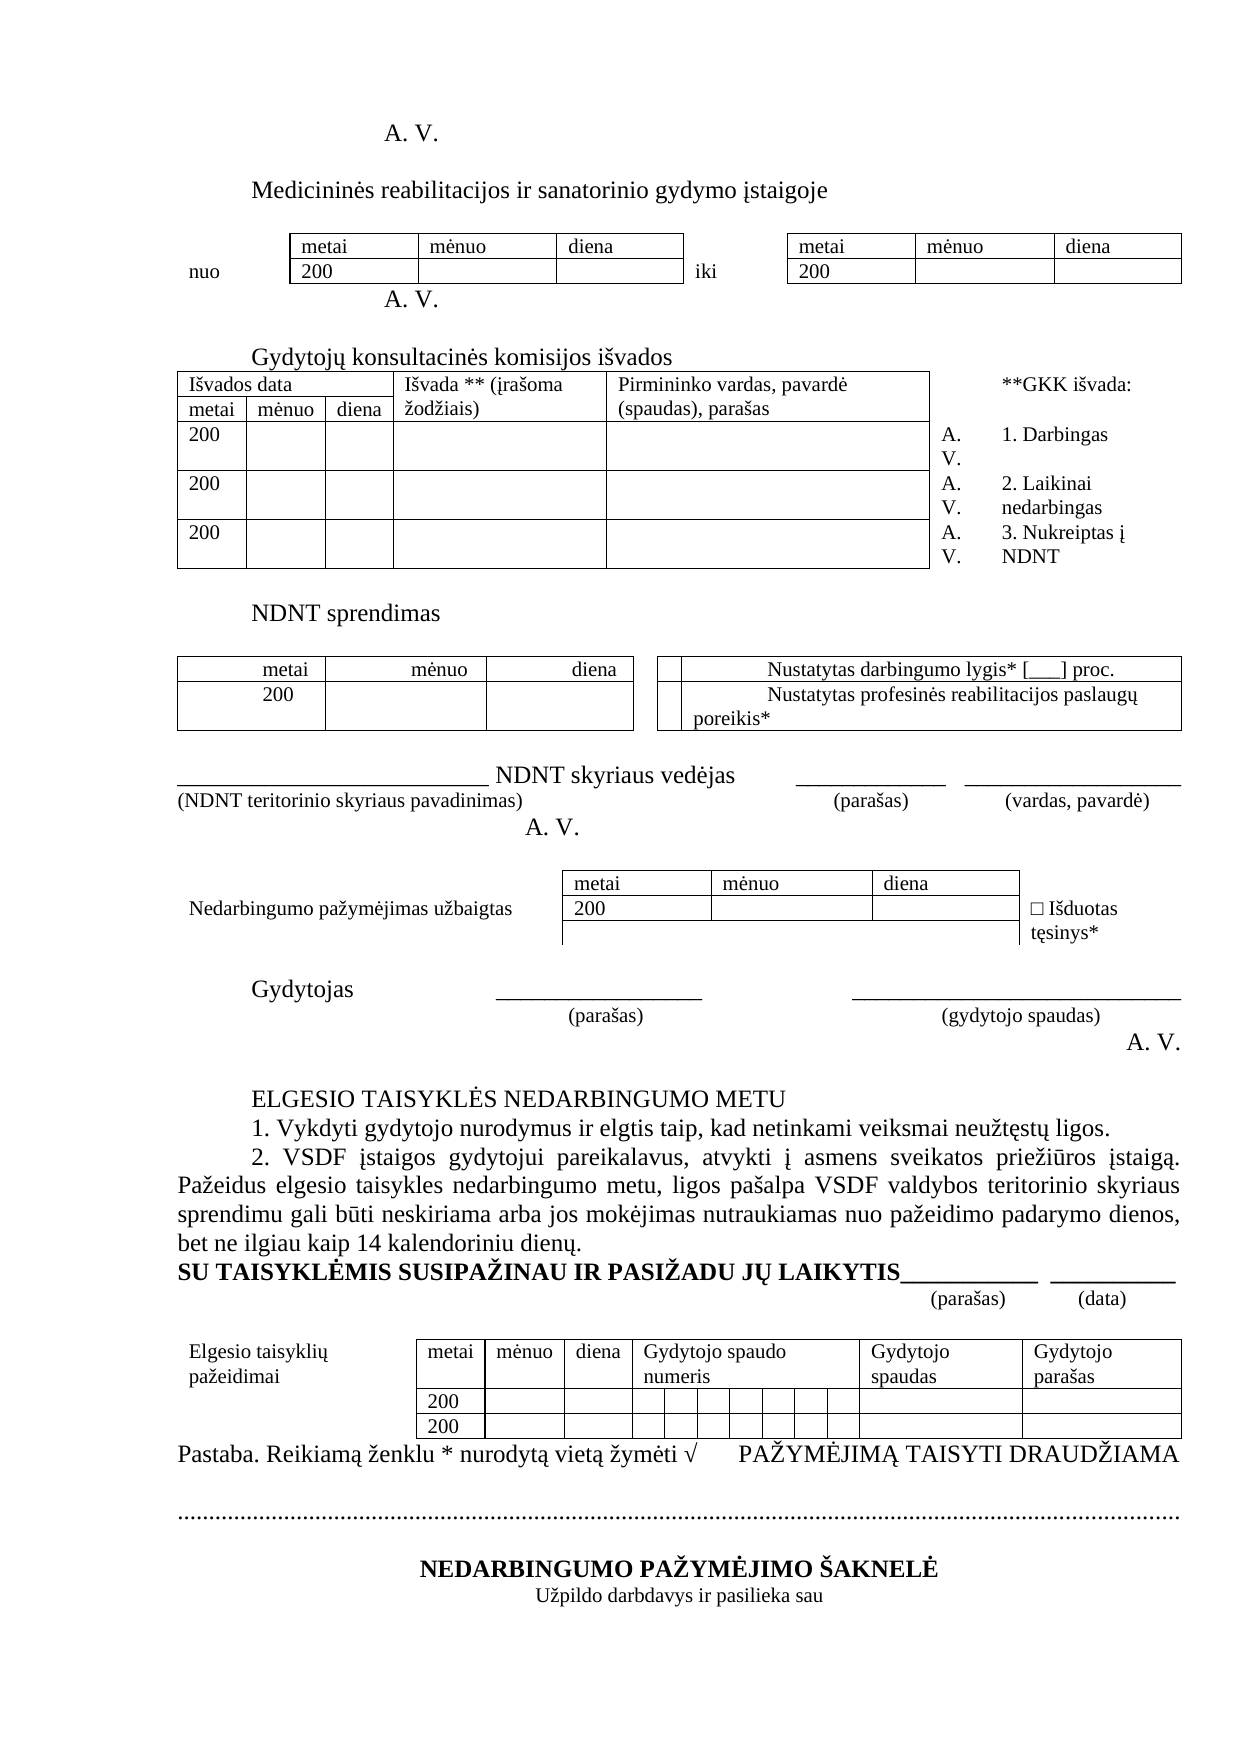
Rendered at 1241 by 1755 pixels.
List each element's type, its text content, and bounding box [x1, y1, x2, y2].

table_cell nuo [177, 258, 289, 283]
table_header metai [291, 234, 418, 258]
table_header mėnuo [419, 234, 556, 258]
table_header Pirmininko vardas, pavardė (spaudas), parašas [607, 372, 929, 421]
text (parašas) (data) [177, 1286, 1181, 1310]
table_header [1020, 870, 1181, 895]
text Gydytojas [177, 974, 1181, 1003]
table_cell [698, 1389, 729, 1413]
table_cell metai [178, 397, 246, 421]
table_cell [795, 1414, 827, 1438]
table_cell [763, 1389, 794, 1413]
table_cell [633, 1389, 664, 1413]
text A. V. [177, 1027, 1181, 1056]
table_header [658, 657, 681, 681]
text 2. VSDF įstaigos gydytojui pareikalavus, atvykti į asmens sveikatos priežiūros įstaigą. Pažeidus elgesio taisykles nedarbingumo metu, ligos pašalpa VSDF valdybos teritorinio skyriaus sprendimu gali būti neskiriama arba jos mokėjimas nutraukiamas nuo pažeidimo padarymo dienos, bet ne ilgiau kaip 14 kalendoriniu dienų. [177, 1142, 1181, 1257]
table_cell diena [326, 397, 393, 421]
table_header [930, 371, 990, 421]
table_header Išvada ** (įrašoma žodžiais) [394, 372, 606, 421]
table_cell Nustatytas profesinės reabilitacijos paslaugų poreikis* [682, 682, 1181, 730]
text NEDARBINGUMO PAŽYMĖJIMO ŠAKNELĖ [177, 1554, 1181, 1583]
table_cell [565, 1389, 632, 1413]
table_header metai [178, 657, 325, 681]
table_header diena [557, 234, 683, 258]
table_cell [419, 259, 556, 283]
table_cell [565, 1414, 632, 1438]
text 1. Vykdyti gydytojo nurodymus ir elgtis taip, kad netinkami veiksmai neužtęstų ligos. [177, 1113, 1181, 1142]
table_cell [860, 1414, 1022, 1438]
table_cell [607, 422, 929, 470]
table_cell [563, 921, 1019, 945]
table_cell [665, 1389, 697, 1413]
table_cell [1023, 1389, 1181, 1413]
table_header diena [873, 871, 1019, 895]
table_cell [1023, 1414, 1181, 1438]
table_header Nustatytas darbingumo lygis* [___] proc. [682, 657, 1181, 681]
table_cell 200 [788, 259, 915, 283]
table_cell [634, 681, 657, 730]
table_cell A. V. [930, 421, 990, 470]
text (parašas) (gydytojo spaudas) [177, 1003, 1181, 1027]
table_cell 200 [291, 259, 418, 283]
table_header diena [565, 1340, 632, 1388]
table_header Gydytojo spaudo numeris [633, 1340, 859, 1388]
table_cell [828, 1389, 859, 1413]
table_cell 200 [178, 520, 246, 568]
table_cell [633, 1414, 664, 1438]
table_cell mėnuo [247, 397, 325, 421]
table_cell [326, 471, 393, 519]
table_header mėnuo [712, 871, 872, 895]
table_header Gydytojo parašas [1023, 1340, 1181, 1388]
text Medicininės reabilitacijos ir sanatorinio gydymo įstaigoje [177, 176, 1181, 204]
table_cell [1055, 259, 1181, 283]
table_header Elgesio taisyklių pažeidimai [177, 1339, 416, 1413]
table_cell 3. Nukreiptas į NDNT [990, 519, 1181, 568]
table_cell A. V. [930, 519, 990, 568]
table_cell [394, 422, 606, 470]
text A. V. [177, 812, 1181, 841]
table_cell [860, 1389, 1022, 1413]
table_cell [698, 1414, 729, 1438]
table_cell [487, 682, 633, 730]
table_cell [730, 1389, 762, 1413]
table_cell [916, 259, 1054, 283]
table_header diena [487, 657, 633, 681]
table_cell [394, 520, 606, 568]
table_cell [828, 1414, 859, 1438]
table_header mėnuo [486, 1340, 564, 1388]
text (NDNT teritorinio skyriaus pavadinimas) (parašas) (vardas, pavardė) [177, 788, 1181, 812]
table_header metai [417, 1340, 484, 1388]
table_cell [665, 1414, 697, 1438]
text A. V. [177, 284, 1181, 313]
table_cell [873, 896, 1019, 920]
table_cell 200 [178, 471, 246, 519]
table_cell [486, 1389, 564, 1413]
table_cell [247, 422, 325, 470]
table_header Gydytojo spaudas [860, 1340, 1022, 1388]
table_cell 200 [178, 422, 246, 470]
table_cell [177, 1413, 416, 1438]
table_header diena [1055, 234, 1181, 258]
table_cell [326, 520, 393, 568]
text Pastaba. Reikiamą ženklu * nurodytą vietą žymėti √ PAŽYMĖJIMĄ TAISYTI DRAUDŽIAMA [177, 1439, 1181, 1468]
table_cell 200 [563, 896, 711, 920]
text A. V. [177, 118, 1181, 147]
text SU TAISYKLĖMIS SUSIPAŽINAU IR PASIŽADU JŲ LAIKYTIS___________ __________ [177, 1257, 1181, 1286]
table_cell 2. Laikinai nedarbingas [990, 470, 1181, 519]
table_header mėnuo [916, 234, 1054, 258]
table_cell iki [684, 258, 787, 283]
table_header [634, 656, 657, 681]
table_cell [712, 896, 872, 920]
table_cell [607, 471, 929, 519]
table_cell [795, 1389, 827, 1413]
table_cell [658, 682, 681, 730]
table_header mėnuo [326, 657, 486, 681]
table_header **GKK išvada: [990, 371, 1181, 421]
table_cell [557, 259, 683, 283]
table_cell 200 [417, 1389, 484, 1413]
table_header [177, 233, 289, 258]
table_cell [326, 682, 486, 730]
text Gydytojų konsultacinės komisijos išvados [177, 342, 1181, 371]
table_cell [247, 520, 325, 568]
table_cell [326, 422, 393, 470]
table_cell Nedarbingumo pažymėjimas užbaigtas [177, 895, 562, 945]
table_cell 1. Darbingas [990, 421, 1181, 470]
text NDNT skyriaus vedėjas [177, 760, 1181, 788]
table_cell 200 [417, 1414, 484, 1438]
table_header [684, 233, 787, 258]
table_cell [763, 1414, 794, 1438]
text Užpildo darbdavys ir pasilieka sau [177, 1583, 1181, 1607]
table_header metai [788, 234, 915, 258]
table_header [177, 870, 562, 895]
table_cell 200 [178, 682, 325, 730]
text NDNT sprendimas [177, 598, 1181, 627]
table_cell [730, 1414, 762, 1438]
table_header metai [563, 871, 711, 895]
table_cell [486, 1414, 564, 1438]
table_cell □ Išduotas tęsinys* [1020, 895, 1181, 945]
table_cell [247, 471, 325, 519]
text ELGESIO TAISYKLĖS NEDARBINGUMO METU [177, 1084, 1181, 1113]
table_header Išvados data [178, 372, 393, 396]
table_cell A. V. [930, 470, 990, 519]
table_cell [394, 471, 606, 519]
table_cell [607, 520, 929, 568]
